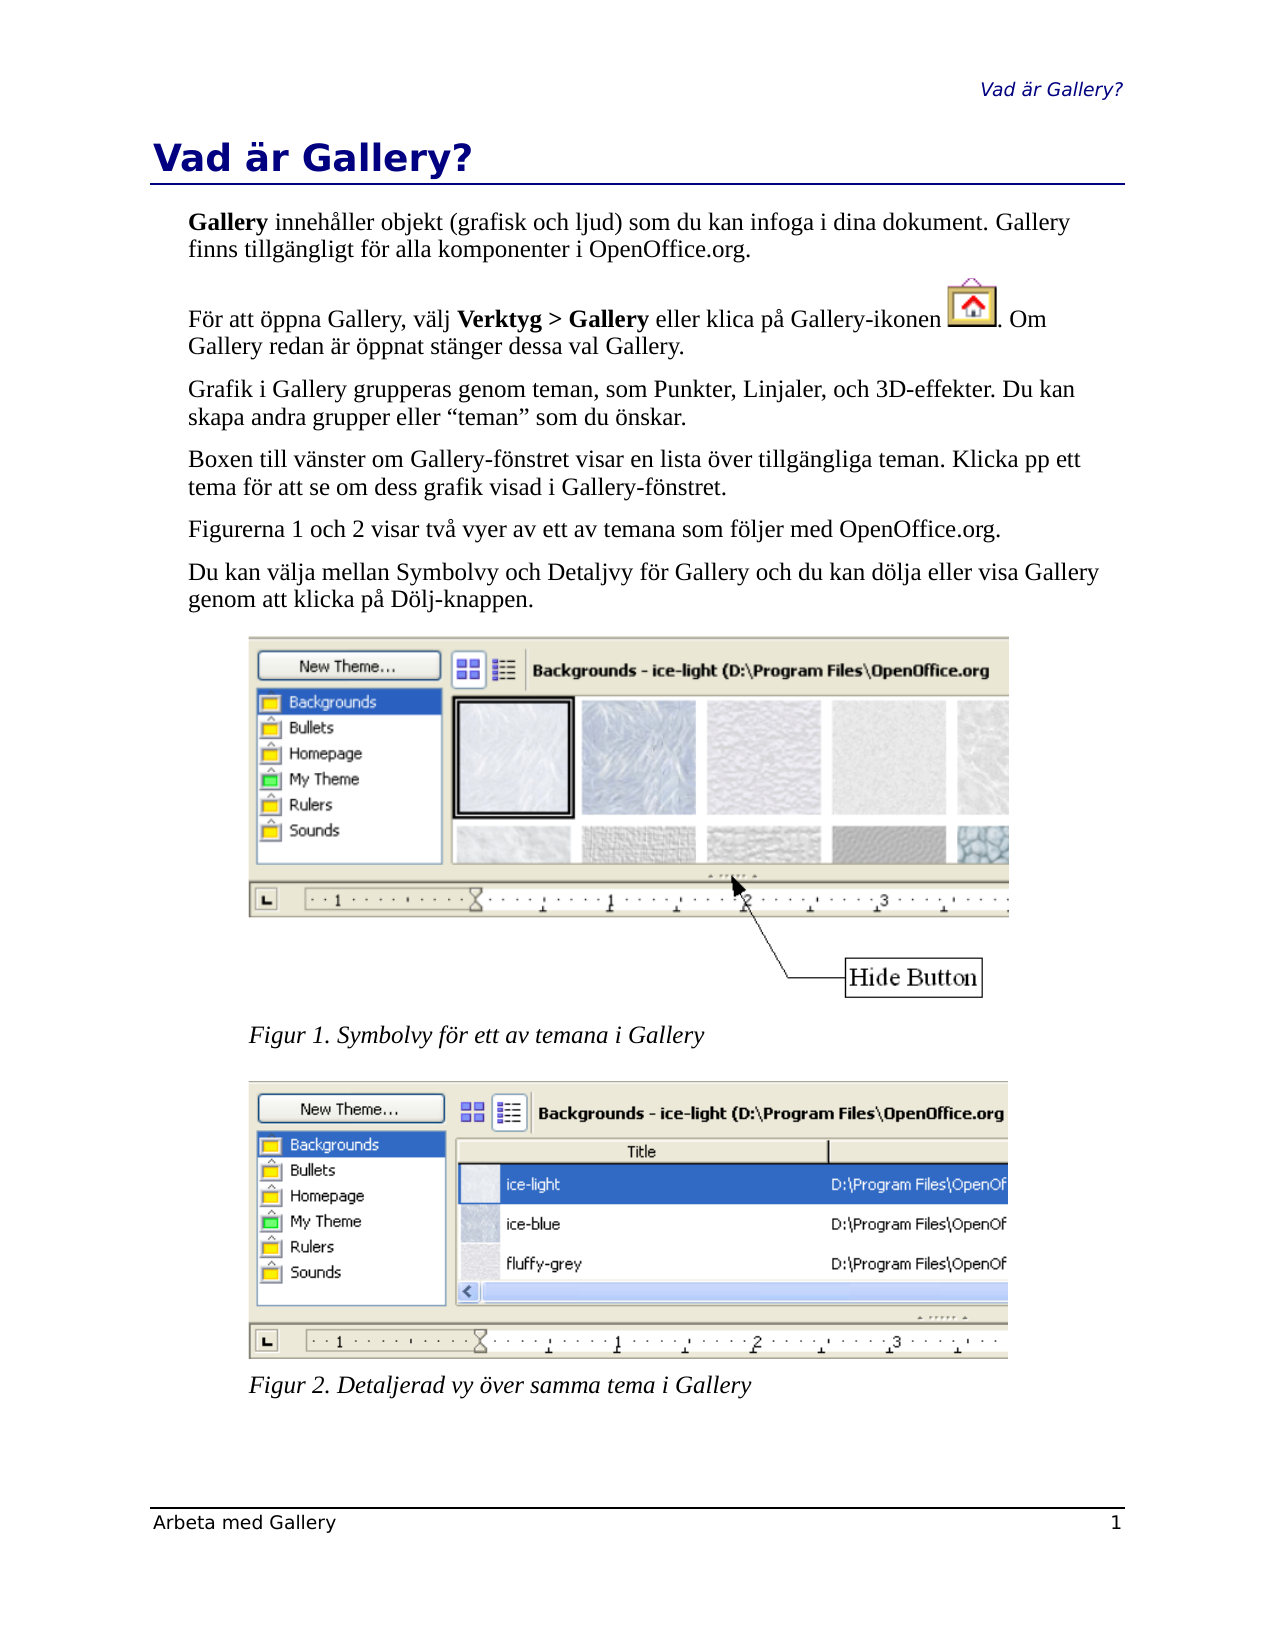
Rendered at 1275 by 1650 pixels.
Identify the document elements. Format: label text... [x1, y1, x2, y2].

picture [947, 278, 997, 327]
text Gallery innehåller objekt (grafisk och ljud) som du kan infoga i dina dokument. Gallery finns tillgängligt för alla komponenter i OpenOffice.org. [188, 208, 1125, 263]
text Grafik i Gallery grupperas genom teman, som Punkter, Linjaler, och 3D-effekter. Du kan skapa andra grupper eller “teman” som du önskar. [188, 375, 1125, 430]
text Figur 1. Symbolvy för ett av temana i Gallery [248, 1022, 1027, 1049]
text För att öppna Gallery, välj Verktyg > Gallery eller klica på Gallery-ikonen . Om Gallery redan är öppnat stänger dessa val Gallery. [188, 278, 1125, 360]
text Figur 2. Detaljerad vy över samma tema i Gallery [248, 1371, 1027, 1399]
text Boxen till vänster om Gallery-fönstret visar en lista över tillgängliga teman. Klicka pp ett tema för att se om dess grafik visad i Gallery-fönstret. [188, 445, 1125, 501]
subtitle Vad är Gallery? [150, 134, 1125, 183]
picture [248, 628, 1009, 1009]
picture [248, 1081, 1008, 1359]
text Du kan välja mellan Symbolvy och Detaljvy för Gallery och du kan dölja eller visa Gallery genom att klicka på Dölj-knappen. [188, 558, 1125, 613]
text Figurerna 1 och 2 visar två vyer av ett av temana som följer med OpenOffice.org. [188, 515, 1125, 543]
